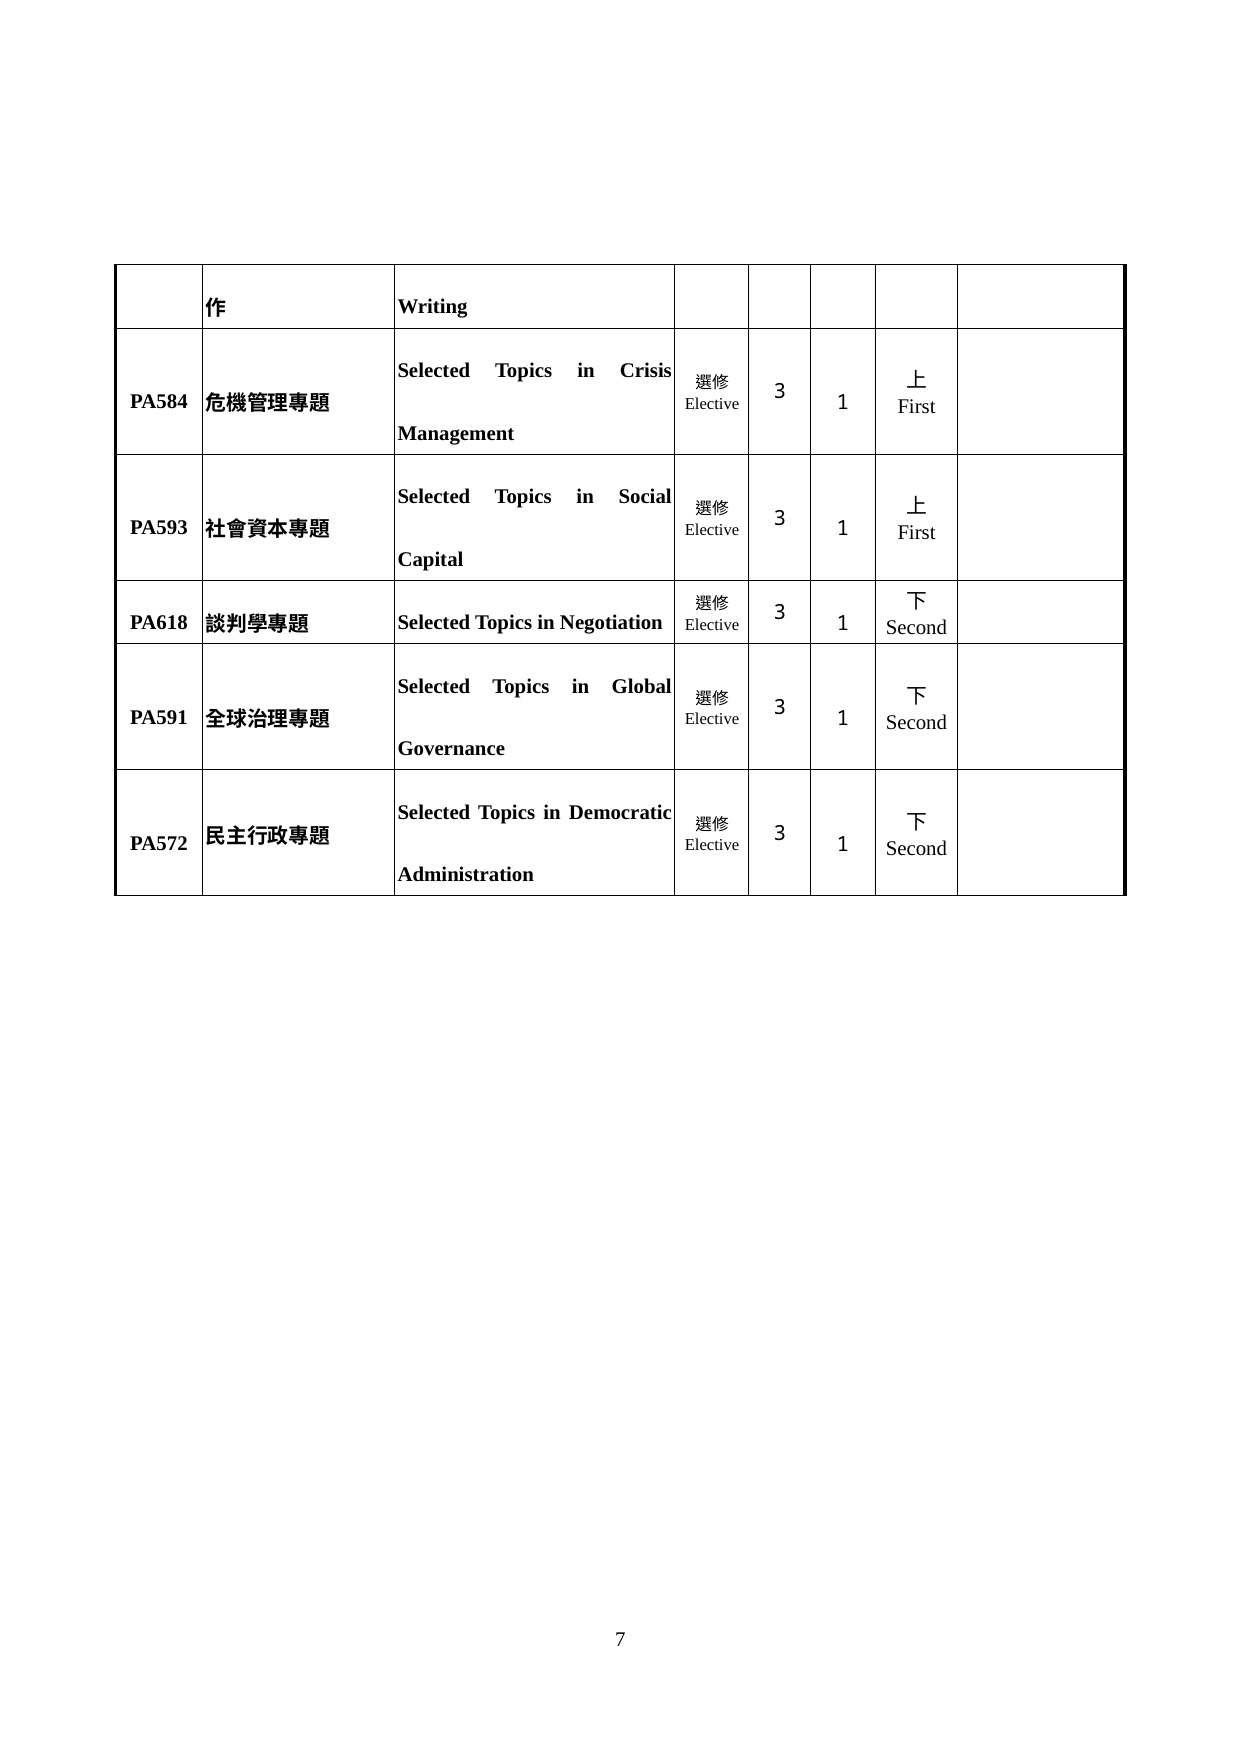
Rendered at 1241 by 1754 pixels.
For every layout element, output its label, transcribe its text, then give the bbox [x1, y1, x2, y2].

table_cell 下 Second [876, 770, 957, 895]
table_cell 選修 Elective [675, 581, 748, 643]
table_cell 1 [811, 329, 875, 453]
table_cell 1 [811, 455, 875, 579]
table_cell 選修 Elective [675, 329, 748, 453]
table_cell 選修 Elective [675, 644, 748, 769]
table_cell [958, 644, 1123, 769]
table_cell 3 [749, 581, 810, 643]
table_cell PA584 [117, 329, 202, 453]
table_cell Selected Topics in Democratic Administration [395, 770, 674, 895]
table_cell [749, 265, 810, 327]
table_cell 3 [749, 770, 810, 895]
table_cell Selected Topics in Global Governance [395, 644, 674, 769]
table_cell Selected Topics in Social Capital [395, 455, 674, 579]
table_cell 危機管理專題 [203, 329, 394, 453]
table_cell 上 First [876, 329, 957, 453]
table_cell 下 Second [876, 644, 957, 769]
table_cell 1 [811, 644, 875, 769]
table_cell [958, 329, 1123, 453]
table_cell 選修 Elective [675, 455, 748, 579]
table_cell [958, 455, 1123, 579]
table_cell 談判學專題 [203, 581, 394, 643]
table_cell [876, 265, 957, 327]
table_cell 全球治理專題 [203, 644, 394, 769]
table_cell PA591 [117, 644, 202, 769]
table_cell [958, 265, 1123, 327]
table_cell [117, 265, 202, 327]
table_cell 選修 Elective [675, 770, 748, 895]
table_cell 1 [811, 581, 875, 643]
table_cell PA593 [117, 455, 202, 579]
table_cell [811, 265, 875, 327]
table_cell 社會資本專題 [203, 455, 394, 579]
table_cell 1 [811, 770, 875, 895]
table_cell 上 First [876, 455, 957, 579]
table_cell PA618 [117, 581, 202, 643]
table_cell Writing [395, 265, 674, 327]
table_cell [675, 265, 748, 327]
table_cell PA572 [117, 770, 202, 895]
table_cell 民主行政專題 [203, 770, 394, 895]
table_cell 下 Second [876, 581, 957, 643]
table_cell Selected Topics in Negotiation [395, 581, 674, 643]
table_cell Selected Topics in Crisis Management [395, 329, 674, 453]
table_cell 3 [749, 329, 810, 453]
table_cell 3 [749, 455, 810, 579]
table_cell 作 [203, 265, 394, 327]
table_cell [958, 581, 1123, 643]
table_cell [958, 770, 1123, 895]
table_cell 3 [749, 644, 810, 769]
